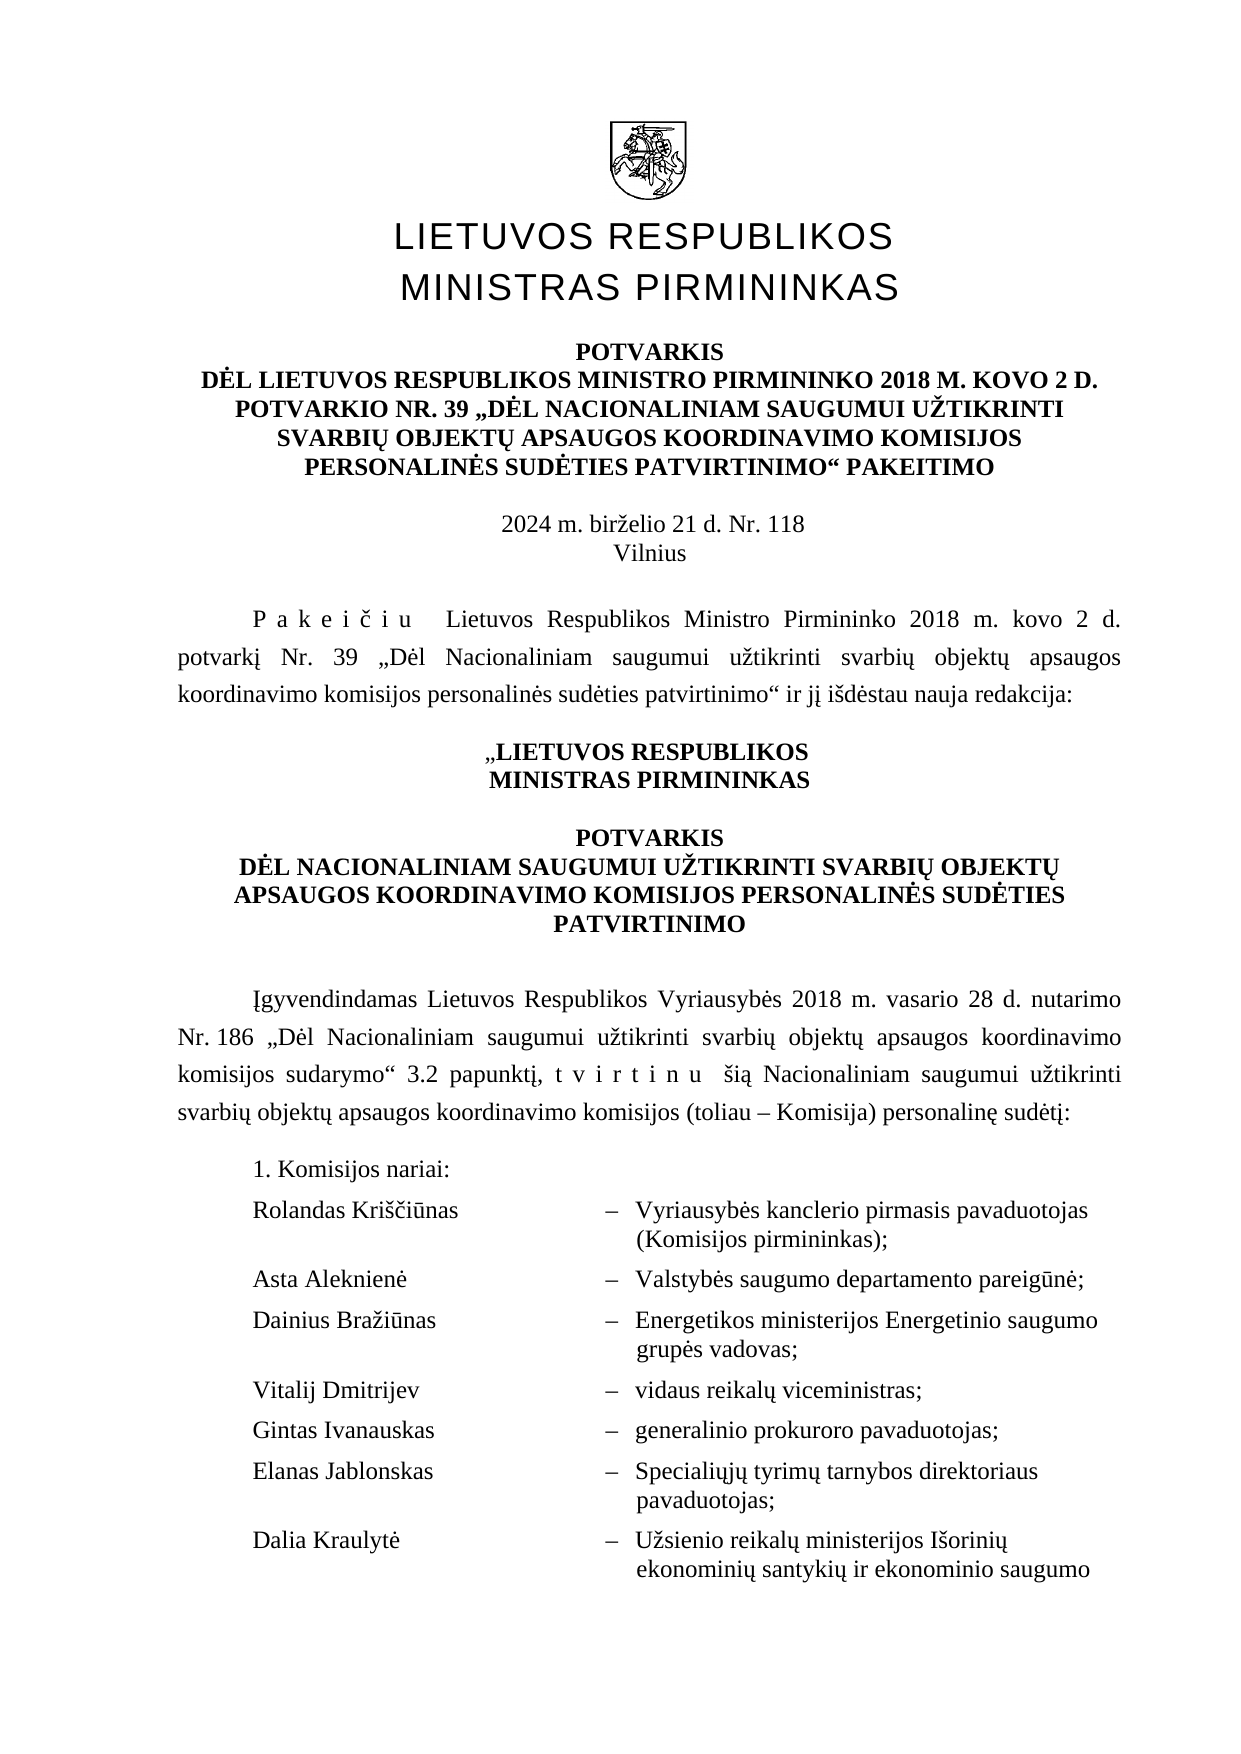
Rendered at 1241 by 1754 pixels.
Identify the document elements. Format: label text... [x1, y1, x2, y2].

text MINISTRAS PIRMININKAS [177, 265, 1122, 308]
text 1. Komisijos nariai: [252, 1154, 1122, 1183]
text Asta Aleknienė – Valstybės saugumo departamento pareigūnė; [252, 1264, 1122, 1293]
text DĖL LIETUVOS RESPUBLIKOS MINISTRO PIRMININKO 2018 M. KOVO 2 D. POTVARKIO NR. 39 „DĖL NACIONALINIAM SAUGUMUI UŽTIKRINTI SVARBIŲ OBJEKTŲ APSAUGOS KOORDINAVIMO KOMISIJOS PERSONALINĖS SUDĖTIES PATVIRTINIMO“ PAKEITIMO [177, 366, 1122, 481]
text Pakeičiu Lietuvos Respublikos Ministro Pirmininko 2018 m. kovo 2 d. potvarkį Nr. 39 „Dėl Nacionaliniam saugumui užtikrinti svarbių objektų apsaugos koordinavimo komisijos personalinės sudėties patvirtinimo“ ir jį išdėstau nauja redakcija: [177, 596, 1122, 708]
text Rolandas Kriščiūnas – Vyriausybės kanclerio pirmasis pavaduotojas (Komisijos pirmininkas); [252, 1195, 1122, 1252]
text DĖL NACIONALINIAM SAUGUMUI UŽTIKRINTI SVARBIŲ OBJEKTŲ APSAUGOS KOORDINAVIMO KOMISIJOS PERSONALINĖS SUDĖTIES PATVIRTINIMO [177, 852, 1122, 938]
text Dalia Kraulytė – Užsienio reikalų ministerijos Išorinių ekonominių santykių ir ekonominio saugumo [252, 1526, 1122, 1583]
text LIETUVOS RESPUBLIKOS [177, 214, 1122, 258]
text „LIETUVOS RESPUBLIKOS [177, 737, 1122, 766]
text Dainius Bražiūnas – Energetikos ministerijos Energetinio saugumo grupės vadovas; [252, 1305, 1122, 1363]
text POTVARKIS [177, 823, 1122, 852]
text MINISTRAS PIRMININKAS [177, 766, 1122, 794]
subtitle POTVARKIS [177, 337, 1122, 366]
text Vilnius [177, 538, 1122, 567]
text Įgyvendindamas Lietuvos Respublikos Vyriausybės 2018 m. vasario 28 d. nutarimo Nr. 186 „Dėl Nacionaliniam saugumui užtikrinti svarbių objektų apsaugos koordinavimo komisijos sudarymo“ 3.2 papunktį, tvirtinu šią Nacionaliniam saugumui užtikrinti svarbių objektų apsaugos koordinavimo komisijos (toliau – Komisija) personalinę sudėtį: [177, 976, 1122, 1126]
text Vitalij Dmitrijev – vidaus reikalų viceministras; [252, 1375, 1122, 1403]
text Elanas Jablonskas – Specialiųjų tyrimų tarnybos direktoriaus pavaduotojas; [252, 1456, 1122, 1514]
text Gintas Ivanauskas – generalinio prokuroro pavaduotojas; [252, 1415, 1122, 1444]
text 2024 m. birželio 21 d. Nr. 118 [177, 509, 1122, 538]
